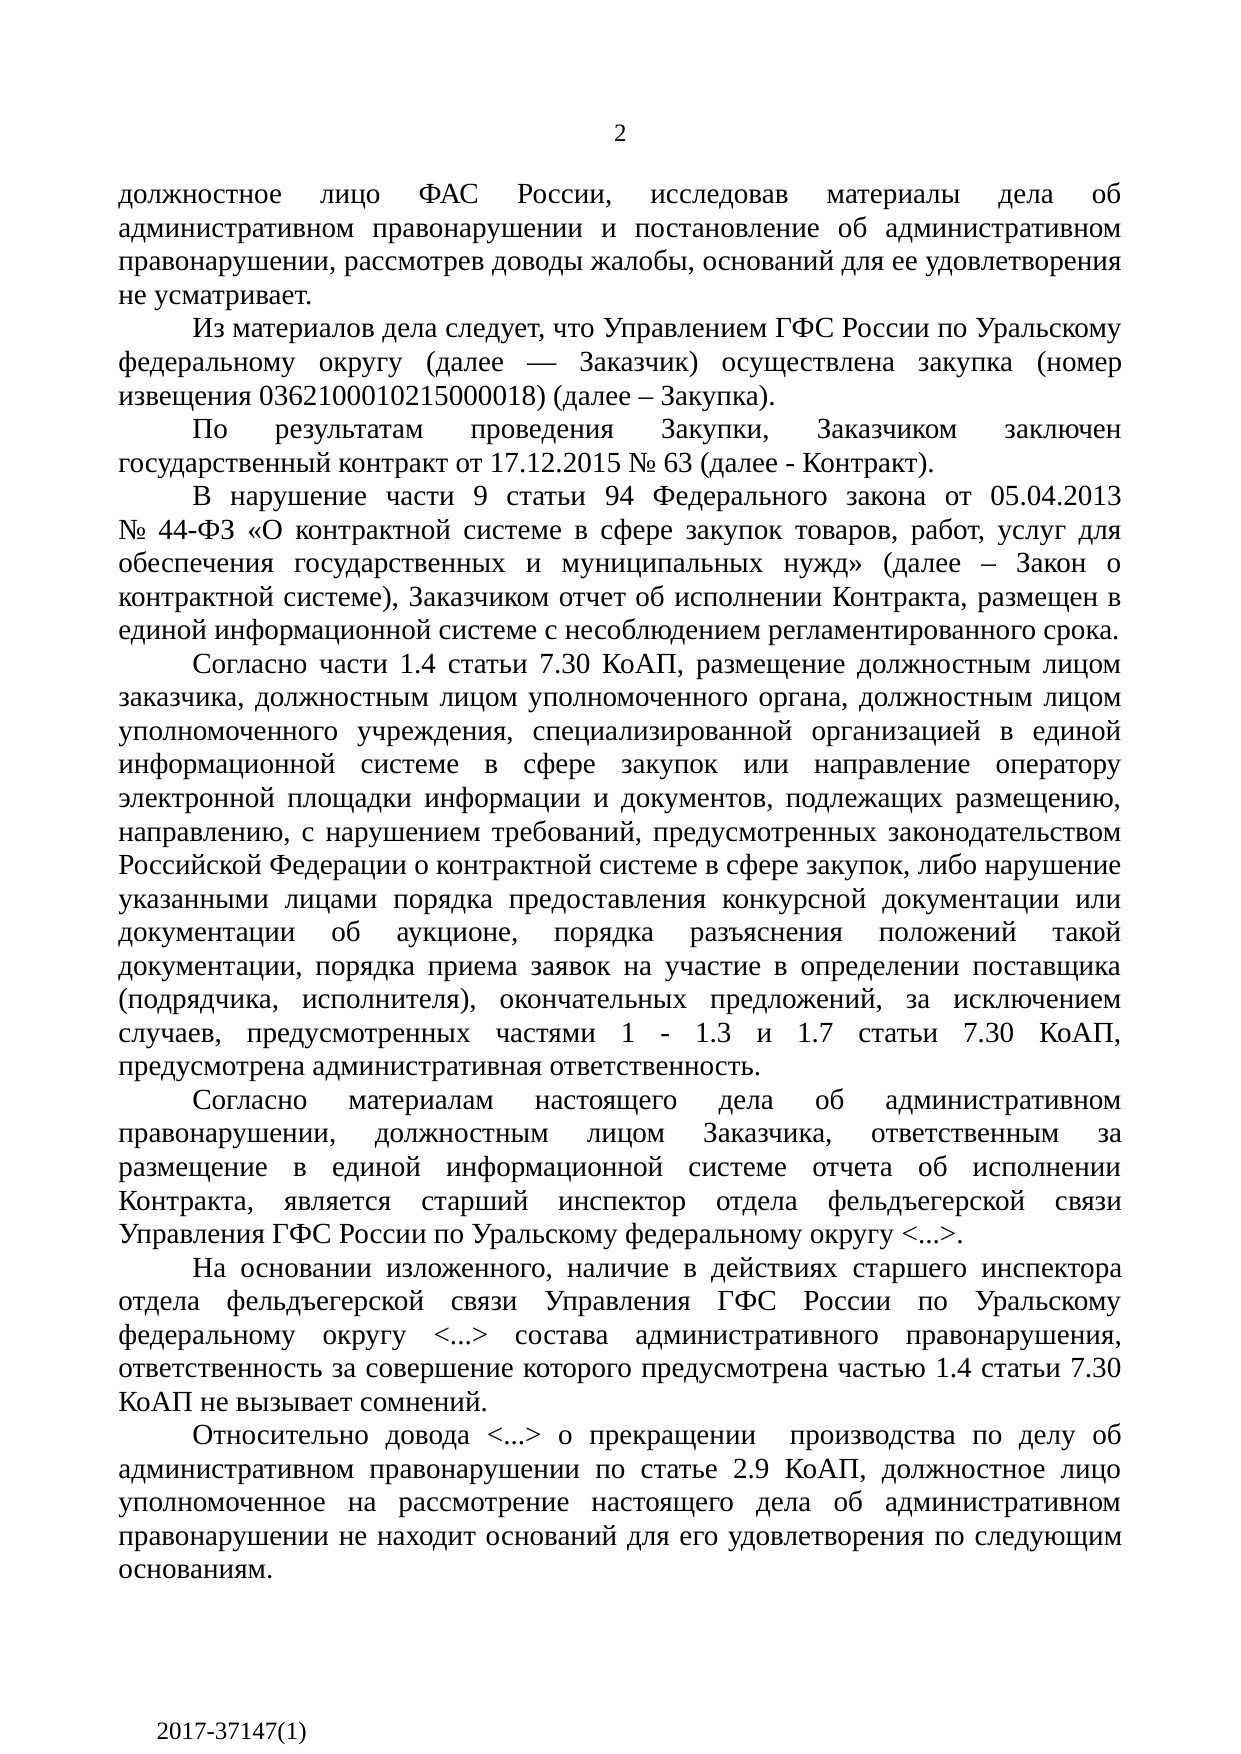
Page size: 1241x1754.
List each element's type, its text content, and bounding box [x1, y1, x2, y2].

text Согласно материалам настоящего дела об административном правонарушении, должностным лицом Заказчика, ответственным за размещение в единой информационной системе отчета об исполнении Контракта, является старший инспектор отдела фельдъегерской связи Управления ГФС России по Уральскому федеральному округу <...>. [118, 1082, 1122, 1250]
text По результатам проведения Закупки, Заказчиком заключен государственный контракт от 17.12.2015 № 63 (далее - Контракт). [118, 411, 1122, 478]
text Относительно довода <...> о прекращении производства по делу об административном правонарушении по статье 2.9 КоАП, должностное лицо уполномоченное на рассмотрение настоящего дела об административном правонарушении не находит оснований для его удовлетворения по следующим основаниям. [118, 1417, 1122, 1585]
text На основании изложенного, наличие в действиях старшего инспектора отдела фельдъегерской связи Управления ГФС России по Уральскому федеральному округу <...> состава административного правонарушения, ответственность за совершение которого предусмотрена частью 1.4 статьи 7.30 КоАП не вызывает сомнений. [118, 1250, 1122, 1417]
text Согласно части 1.4 статьи 7.30 КоАП, размещение должностным лицом заказчика, должностным лицом уполномоченного органа, должностным лицом уполномоченного учреждения, специализированной организацией в единой информационной системе в сфере закупок или направление оператору электронной площадки информации и документов, подлежащих размещению, направлению, с нарушением требований, предусмотренных законодательством Российской Федерации о контрактной системе в сфере закупок, либо нарушение указанными лицами порядка предоставления конкурсной документации или документации об аукционе, порядка разъяснения положений такой документации, порядка приема заявок на участие в определении поставщика (подрядчика, исполнителя), окончательных предложений, за исключением случаев, предусмотренных частями 1 - 1.3 и 1.7 статьи 7.30 КоАП, предусмотрена административная ответственность. [118, 646, 1122, 1082]
text В нарушение части 9 статьи 94 Федерального закона от 05.04.2013 № 44-ФЗ «О контрактной системе в сфере закупок товаров, работ, услуг для обеспечения государственных и муниципальных нужд» (далее – Закон о контрактной системе), Заказчиком отчет об исполнении Контракта, размещен в единой информационной системе с несоблюдением регламентированного срока. [118, 478, 1122, 646]
text Из материалов дела следует, что Управлением ГФС России по Уральскому федеральному округу (далее — Заказчик) осуществлена закупка (номер извещения 0362100010215000018) (далее – Закупка). [118, 311, 1122, 411]
text должностное лицо ФАС России, исследовав материалы дела об административном правонарушении и постановление об административном правонарушении, рассмотрев доводы жалобы, оснований для ее удовлетворения не усматривает. [118, 176, 1122, 311]
